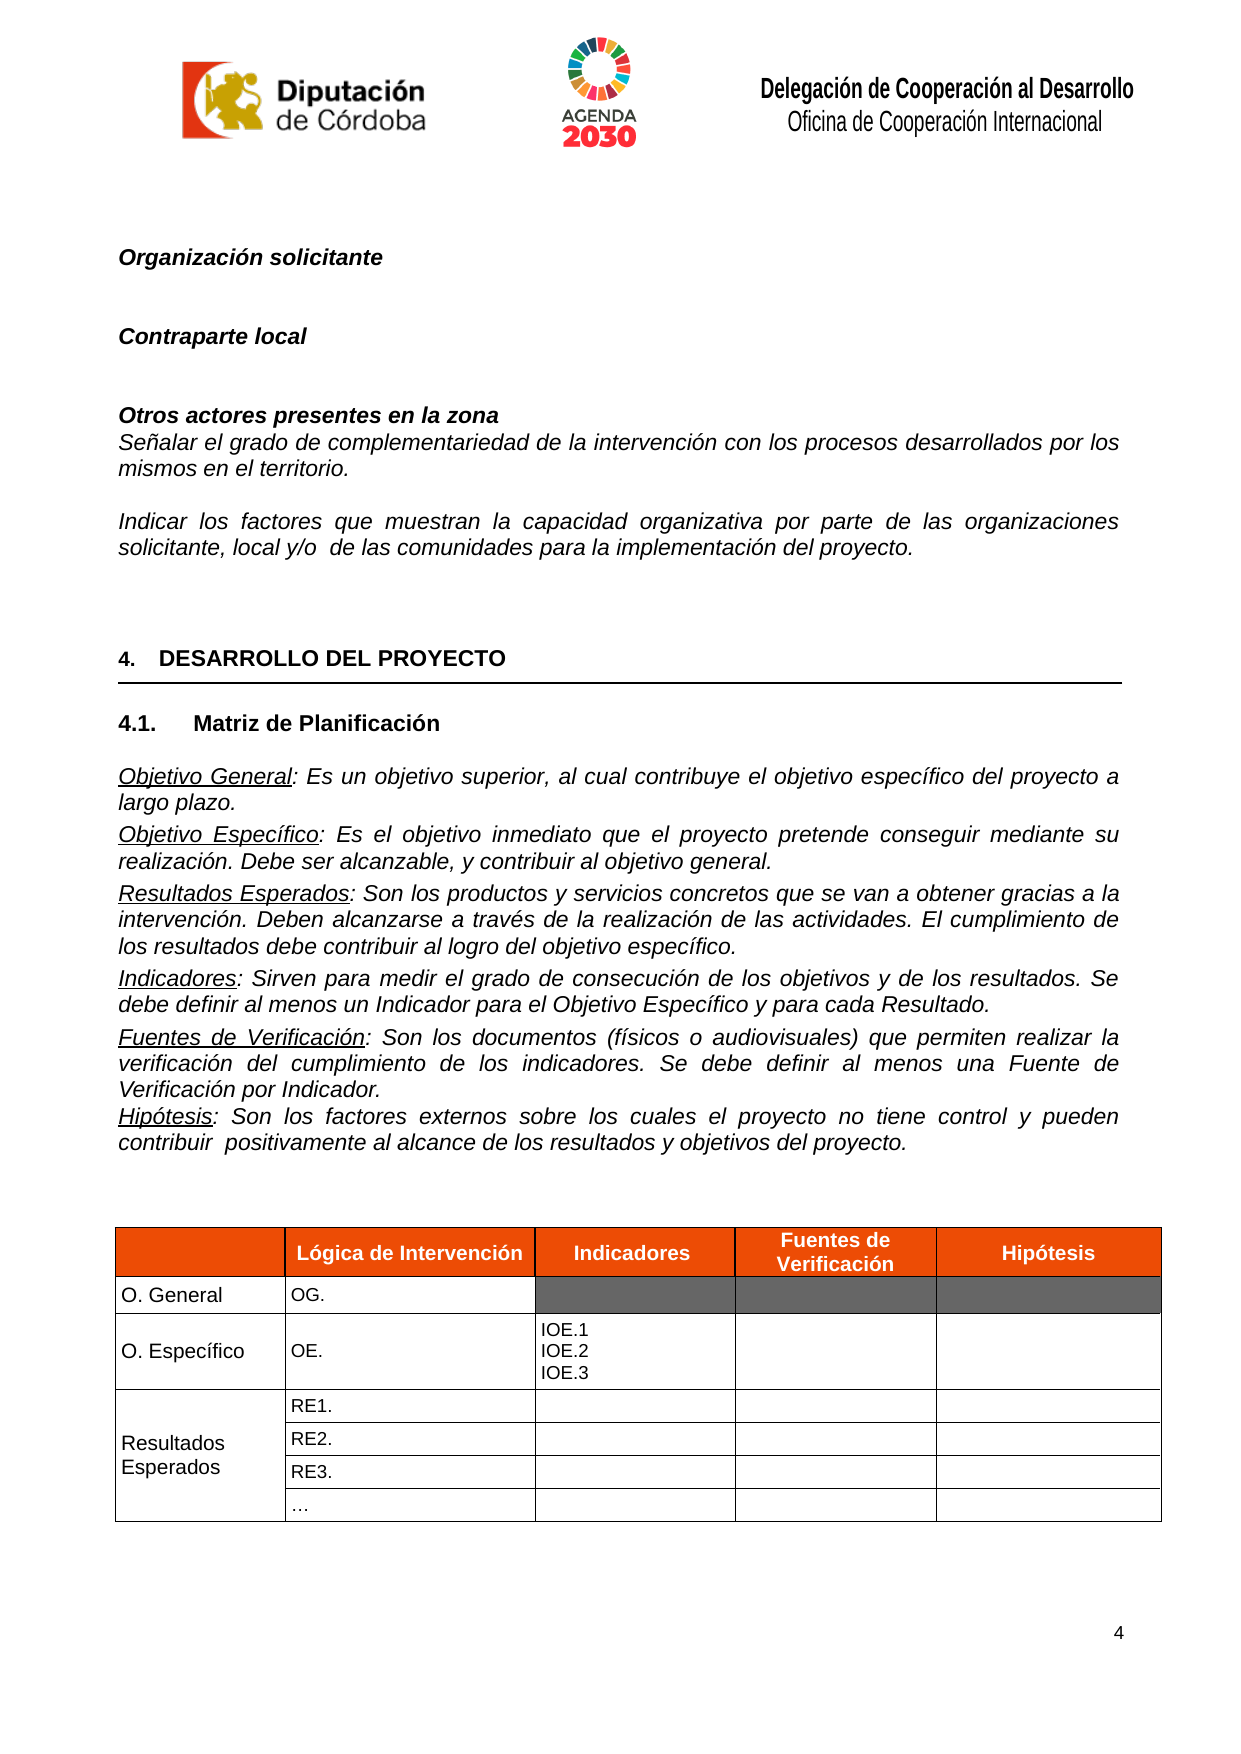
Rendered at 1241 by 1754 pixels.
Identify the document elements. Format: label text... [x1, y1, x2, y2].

table_header Indicadores [536, 1228, 734, 1276]
table_cell [937, 1313, 1161, 1389]
text Otros actores presentes en la zona [118, 402, 1122, 429]
text Resultados Esperados: Son los productos y servicios concretos que se van a obtener gracias a la intervención. Deben alcanzarse a través de la realización de las actividades. El cumplimiento de los resultados debe contribuir al logro del objetivo específico. [118, 880, 1122, 959]
table_cell RE2. [286, 1423, 535, 1455]
table_cell RE3. [286, 1456, 535, 1488]
table_cell [736, 1423, 936, 1455]
text Contraparte local [118, 323, 1122, 350]
table_cell [937, 1488, 1161, 1521]
table_cell O. Específico [116, 1314, 285, 1389]
table_cell RE1. [286, 1390, 535, 1422]
table_cell O. General [116, 1277, 285, 1313]
table_cell [736, 1314, 936, 1389]
table_cell [937, 1389, 1161, 1422]
list DESARROLLO DEL PROYECTO [118, 645, 1122, 682]
table_cell Resultados Esperados [116, 1390, 285, 1521]
text Señalar el grado de complementariedad de la intervención con los procesos desarrollados por los mismos en el territorio. [118, 429, 1122, 481]
list Matriz de Planificación [118, 710, 1122, 736]
table_cell [536, 1456, 735, 1488]
table_header [116, 1228, 284, 1276]
picture [159, 55, 450, 147]
text Organización solicitante [118, 244, 1122, 271]
table_header Hipótesis [937, 1228, 1161, 1276]
table_header Lógica de Intervención [286, 1228, 534, 1276]
table_cell [736, 1456, 936, 1488]
table_cell [736, 1277, 936, 1313]
text Fuentes de Verificación: Son los documentos (físicos o audiovisuales) que permiten realizar la verificación del cumplimiento de los indicadores. Se debe definir al menos una Fuente de Verificación por Indicador. [118, 1024, 1122, 1103]
table_cell [536, 1390, 735, 1422]
table_cell [736, 1489, 936, 1521]
table_cell [937, 1455, 1161, 1488]
table_cell [536, 1489, 735, 1521]
table_cell … [286, 1489, 535, 1521]
table_cell [736, 1390, 936, 1422]
table_cell IOE.1 IOE.2 IOE.3 [536, 1314, 735, 1389]
table_cell OE. [286, 1314, 535, 1389]
table_cell [536, 1277, 735, 1313]
table_cell [536, 1423, 735, 1455]
table_cell [937, 1276, 1161, 1313]
table_header Fuentes de Verificación [736, 1228, 936, 1276]
table_cell [937, 1422, 1161, 1455]
picture [548, 22, 650, 158]
text Hipótesis: Son los factores externos sobre los cuales el proyecto no tiene control y pueden contribuir positivamente al alcance de los resultados y objetivos del proyecto. [118, 1103, 1122, 1155]
table_cell OG. [286, 1277, 535, 1313]
text Indicadores: Sirven para medir el grado de consecución de los objetivos y de los resultados. Se debe definir al menos un Indicador para el Objetivo Específico y para cada Resultado. [118, 965, 1122, 1018]
text Indicar los factores que muestran la capacidad organizativa por parte de las organizaciones solicitante, local y/o de las comunidades para la implementación del proyecto. [118, 508, 1122, 561]
text Objetivo General: Es un objetivo superior, al cual contribuye el objetivo específico del proyecto a largo plazo. [118, 763, 1122, 815]
text Objetivo Específico: Es el objetivo inmediato que el proyecto pretende conseguir mediante su realización. Debe ser alcanzable, y contribuir al objetivo general. [118, 821, 1122, 874]
